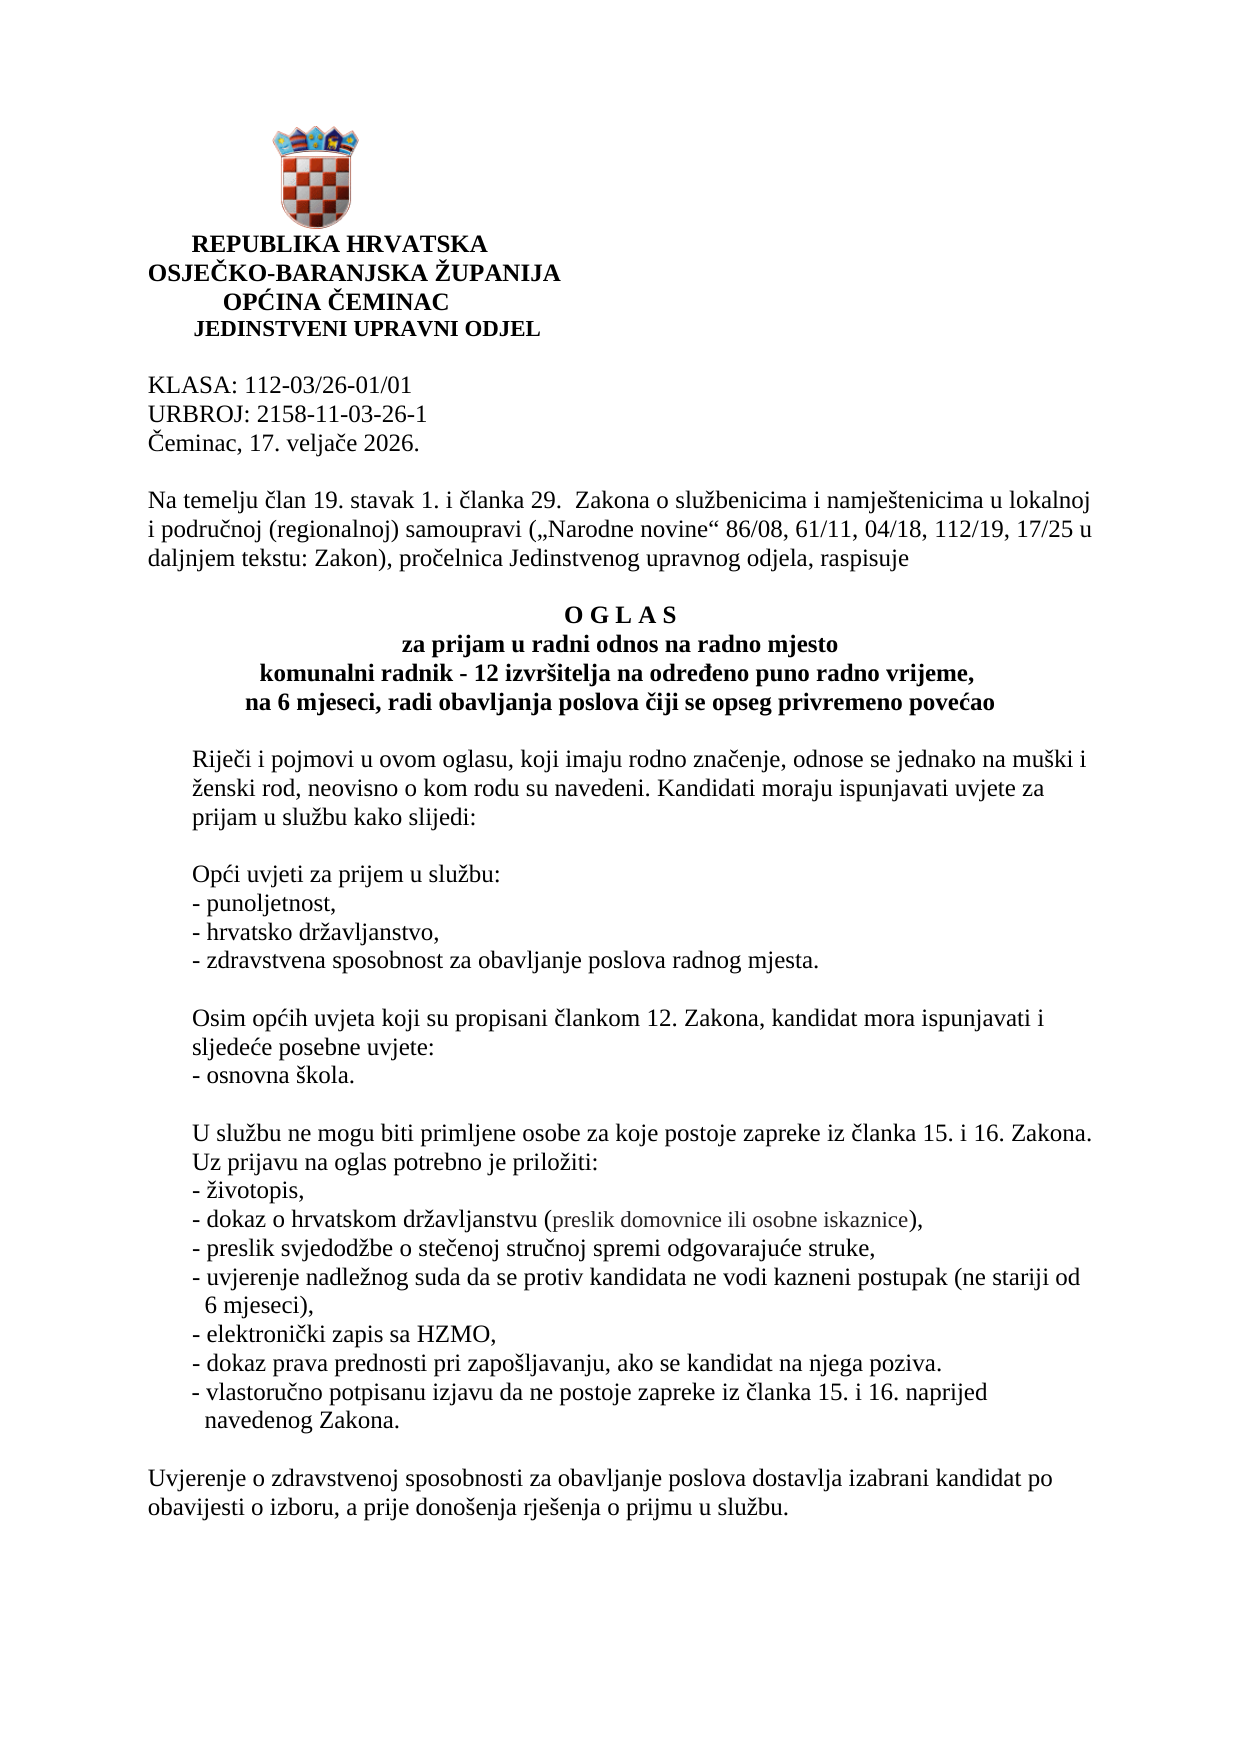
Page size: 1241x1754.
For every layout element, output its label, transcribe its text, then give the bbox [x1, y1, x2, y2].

text - životopis, [192, 1175, 1093, 1204]
text - zdravstvena sposobnost za obavljanje poslova radnog mjesta. [192, 945, 1093, 974]
text Opći uvjeti za prijem u službu: [192, 859, 1093, 888]
text URBROJ: 2158-11-03-26-1 [148, 399, 1093, 428]
text navedenog Zakona. [192, 1405, 1093, 1434]
text - hrvatsko državljanstvo, [192, 917, 1093, 945]
text Uz prijavu na oglas potrebno je priložiti: [192, 1147, 1093, 1175]
text Osim općih uvjeta koji su propisani člankom 12. Zakona, kandidat mora ispunjavati i sljedeće posebne uvjete: [192, 1003, 1093, 1060]
text - dokaz prava prednosti pri zapošljavanju, ako se kandidat na njega poziva. [148, 1348, 1093, 1377]
text O G L A S [148, 600, 1093, 629]
text OSJEČKO-BARANJSKA ŽUPANIJA [148, 258, 1093, 287]
text OPĆINA ČEMINAC [148, 287, 1093, 315]
text JEDINSTVENI UPRAVNI ODJEL [148, 315, 1093, 342]
text 6 mjeseci), [192, 1290, 1093, 1319]
text KLASA: 112-03/26-01/01 [148, 370, 1093, 399]
text Uvjerenje o zdravstvenoj sposobnosti za obavljanje poslova dostavlja izabrani kandidat po obavijesti o izboru, a prije donošenja rješenja o prijmu u službu. [148, 1463, 1093, 1520]
text - punoljetnost, [192, 888, 1093, 917]
text - vlastoručno potpisanu izjavu da ne postoje zapreke iz članka 15. i 16. naprijed [148, 1377, 1093, 1405]
text za prijam u radni odnos na radno mjesto [148, 629, 1093, 658]
text Na temelju član 19. stavak 1. i članka 29. Zakona o službenicima i namještenicima u lokalnoj i područnoj (regionalnoj) samoupravi („Narodne novine“ 86/08, 61/11, 04/18, 112/19, 17/25 u daljnjem tekstu: Zakon), pročelnica Jedinstvenog upravnog odjela, raspisuje [148, 485, 1093, 572]
text - uvjerenje nadležnog suda da se protiv kandidata ne vodi kazneni postupak (ne stariji od [192, 1262, 1093, 1290]
text na 6 mjeseci, radi obavljanja poslova čiji se opseg privremeno povećao [148, 687, 1093, 715]
text Riječi i pojmovi u ovom oglasu, koji imaju rodno značenje, odnose se jednako na muški i ženski rod, neovisno o kom rodu su navedeni. Kandidati moraju ispunjavati uvjete za prijam u službu kako slijedi: [192, 744, 1093, 830]
text U službu ne mogu biti primljene osobe za koje postoje zapreke iz članka 15. i 16. Zakona. [192, 1118, 1093, 1147]
text - preslik svjedodžbe o stečenoj stručnoj spremi odgovarajuće struke, [192, 1233, 1093, 1262]
text - elektronički zapis sa HZMO, [192, 1319, 1093, 1348]
text - dokaz o hrvatskom državljanstvu (preslik domovnice ili osobne iskaznice), [192, 1204, 1093, 1233]
text - osnovna škola. [192, 1060, 1093, 1089]
text komunalni radnik - 12 izvršitelja na određeno puno radno vrijeme, [148, 658, 1093, 687]
text Čeminac, 17. veljače 2026. [148, 428, 1093, 457]
text REPUBLIKA HRVATSKA [148, 229, 1093, 258]
